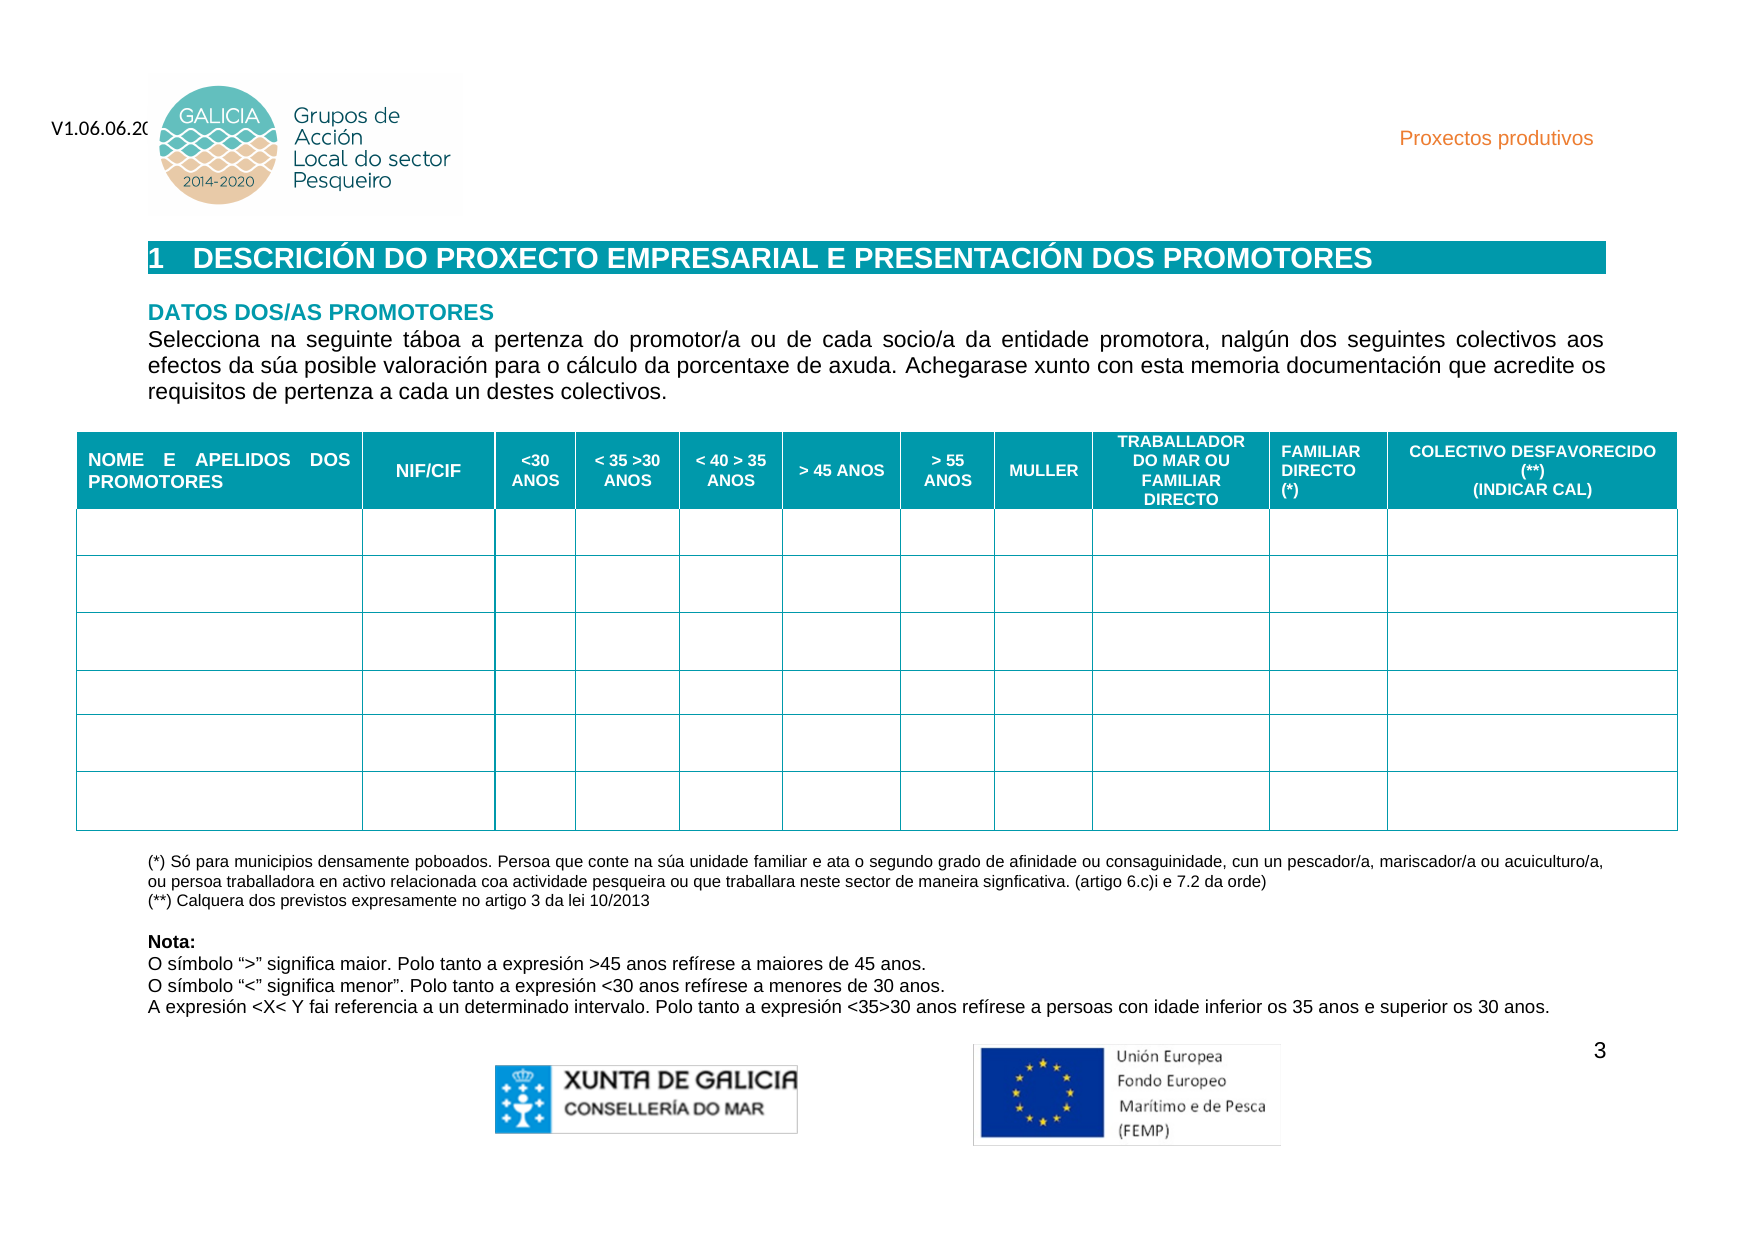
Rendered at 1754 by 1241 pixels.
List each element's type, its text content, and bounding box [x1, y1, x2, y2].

table_cell [901, 715, 994, 771]
text Selecciona na seguinte táboa a pertenza do promotor/a ou de cada socio/a da entidade promotora, nalgún dos seguintes colectivos aos efectos da súa posible valoración para o cálculo da porcentaxe de axuda. Achegarase xunto con esta memoria documentación que acredite os requisitos de pertenza a cada un destes colectivos. [148, 326, 1606, 405]
text O símbolo “<” significa menor”. Polo tanto a expresión <30 anos refírese a menores de 30 anos. [148, 974, 1606, 996]
table_cell [1388, 510, 1677, 555]
text Nota: [148, 931, 1606, 953]
table_header MULLER [995, 432, 1092, 509]
table_cell [901, 772, 994, 830]
text A expresión <X< Y fai referencia a un determinado intervalo. Polo tanto a expresión <35>30 anos refírese a persoas con idade inferior os 35 anos e superior os 30 anos. [148, 996, 1606, 1018]
table_cell [1093, 772, 1269, 830]
table_cell [1270, 715, 1387, 771]
table_cell [680, 556, 782, 612]
table_cell [496, 556, 575, 612]
table_header FAMILIAR DIRECTO (*) [1270, 432, 1387, 509]
table_header > 45 ANOS [783, 432, 900, 509]
table_cell [680, 613, 782, 670]
table_cell [995, 715, 1092, 771]
table_cell [1270, 772, 1387, 830]
table_cell [576, 613, 679, 670]
table_cell [1388, 772, 1677, 830]
table_cell [496, 671, 575, 714]
table_cell [576, 671, 679, 714]
table_cell [995, 671, 1092, 714]
table_cell [1093, 671, 1269, 714]
table_cell [363, 556, 494, 612]
table_cell [783, 556, 900, 612]
table_cell [576, 715, 679, 771]
table_cell [1093, 510, 1269, 555]
table_header > 55 ANOS [901, 432, 994, 509]
table_cell [576, 556, 679, 612]
table_cell [77, 556, 362, 612]
table_cell [363, 671, 494, 714]
table_cell [1388, 613, 1677, 670]
table_header NIF/CIF [363, 432, 494, 509]
table_cell [77, 510, 362, 555]
table_cell [77, 671, 362, 714]
table_header <30 ANOS [496, 432, 575, 509]
table_cell [1270, 613, 1387, 670]
table_cell [1388, 671, 1677, 714]
table_cell [496, 772, 575, 830]
table_cell [496, 715, 575, 771]
table_cell [77, 772, 362, 830]
table_cell [995, 510, 1092, 555]
table_cell [783, 613, 900, 670]
table_cell [1270, 671, 1387, 714]
table_cell [995, 613, 1092, 670]
table_cell [576, 772, 679, 830]
table_cell [783, 671, 900, 714]
table_cell [901, 671, 994, 714]
table_cell [901, 556, 994, 612]
table_cell [783, 772, 900, 830]
table_cell [680, 772, 782, 830]
table_cell [783, 715, 900, 771]
table_cell [1388, 715, 1677, 771]
table_cell [901, 613, 994, 670]
table_cell [995, 556, 1092, 612]
table_cell [496, 613, 575, 670]
table_cell [1270, 556, 1387, 612]
table_header TRABALLADOR DO MAR OU FAMILIAR DIRECTO [1093, 432, 1269, 509]
table_cell [680, 510, 782, 555]
table_header COLECTIVO DESFAVORECIDO (**) (INDICAR CAL) [1388, 432, 1677, 509]
table_cell [363, 613, 494, 670]
text O símbolo “>” significa maior. Polo tanto a expresión >45 anos refírese a maiores de 45 anos. [148, 953, 1606, 974]
table_cell [576, 510, 679, 555]
table_cell [77, 613, 362, 670]
table_cell [995, 772, 1092, 830]
table_cell [1093, 715, 1269, 771]
table_cell [363, 510, 494, 555]
text DATOS DOS/AS PROMOTORES [148, 299, 1606, 326]
text (*) Só para municipios densamente poboados. Persoa que conte na súa unidade familiar e ata o segundo grado de afinidade ou consaguinidade, cun un pescador/a, mariscador/a ou acuiculturo/a, ou persoa traballadora en activo relacionada coa actividade pesqueira ou que traballara neste sector de maneira signficativa. (artigo 6.c)i e 7.2 da orde) [148, 852, 1606, 891]
text (**) Calquera dos previstos expresamente no artigo 3 da lei 10/2013 [148, 891, 1606, 910]
table_cell [680, 715, 782, 771]
table_cell [363, 772, 494, 830]
table_cell [1093, 556, 1269, 612]
table_cell [1388, 556, 1677, 612]
table_cell [783, 510, 900, 555]
list DESCRICIÓN DO PROXECTO EMPRESARIAL E PRESENTACIÓN DOS PROMOTORES [148, 241, 1606, 274]
table_cell [1093, 613, 1269, 670]
table_header < 40 > 35 ANOS [680, 432, 782, 509]
table_cell [901, 510, 994, 555]
table_cell [77, 715, 362, 771]
table_cell [363, 715, 494, 771]
table_header < 35 >30 ANOS [576, 432, 679, 509]
table_cell [1270, 510, 1387, 555]
table_cell [680, 671, 782, 714]
table_header NOME E APELIDOS DOS PROMOTORES [77, 432, 362, 509]
table_cell [496, 510, 575, 555]
